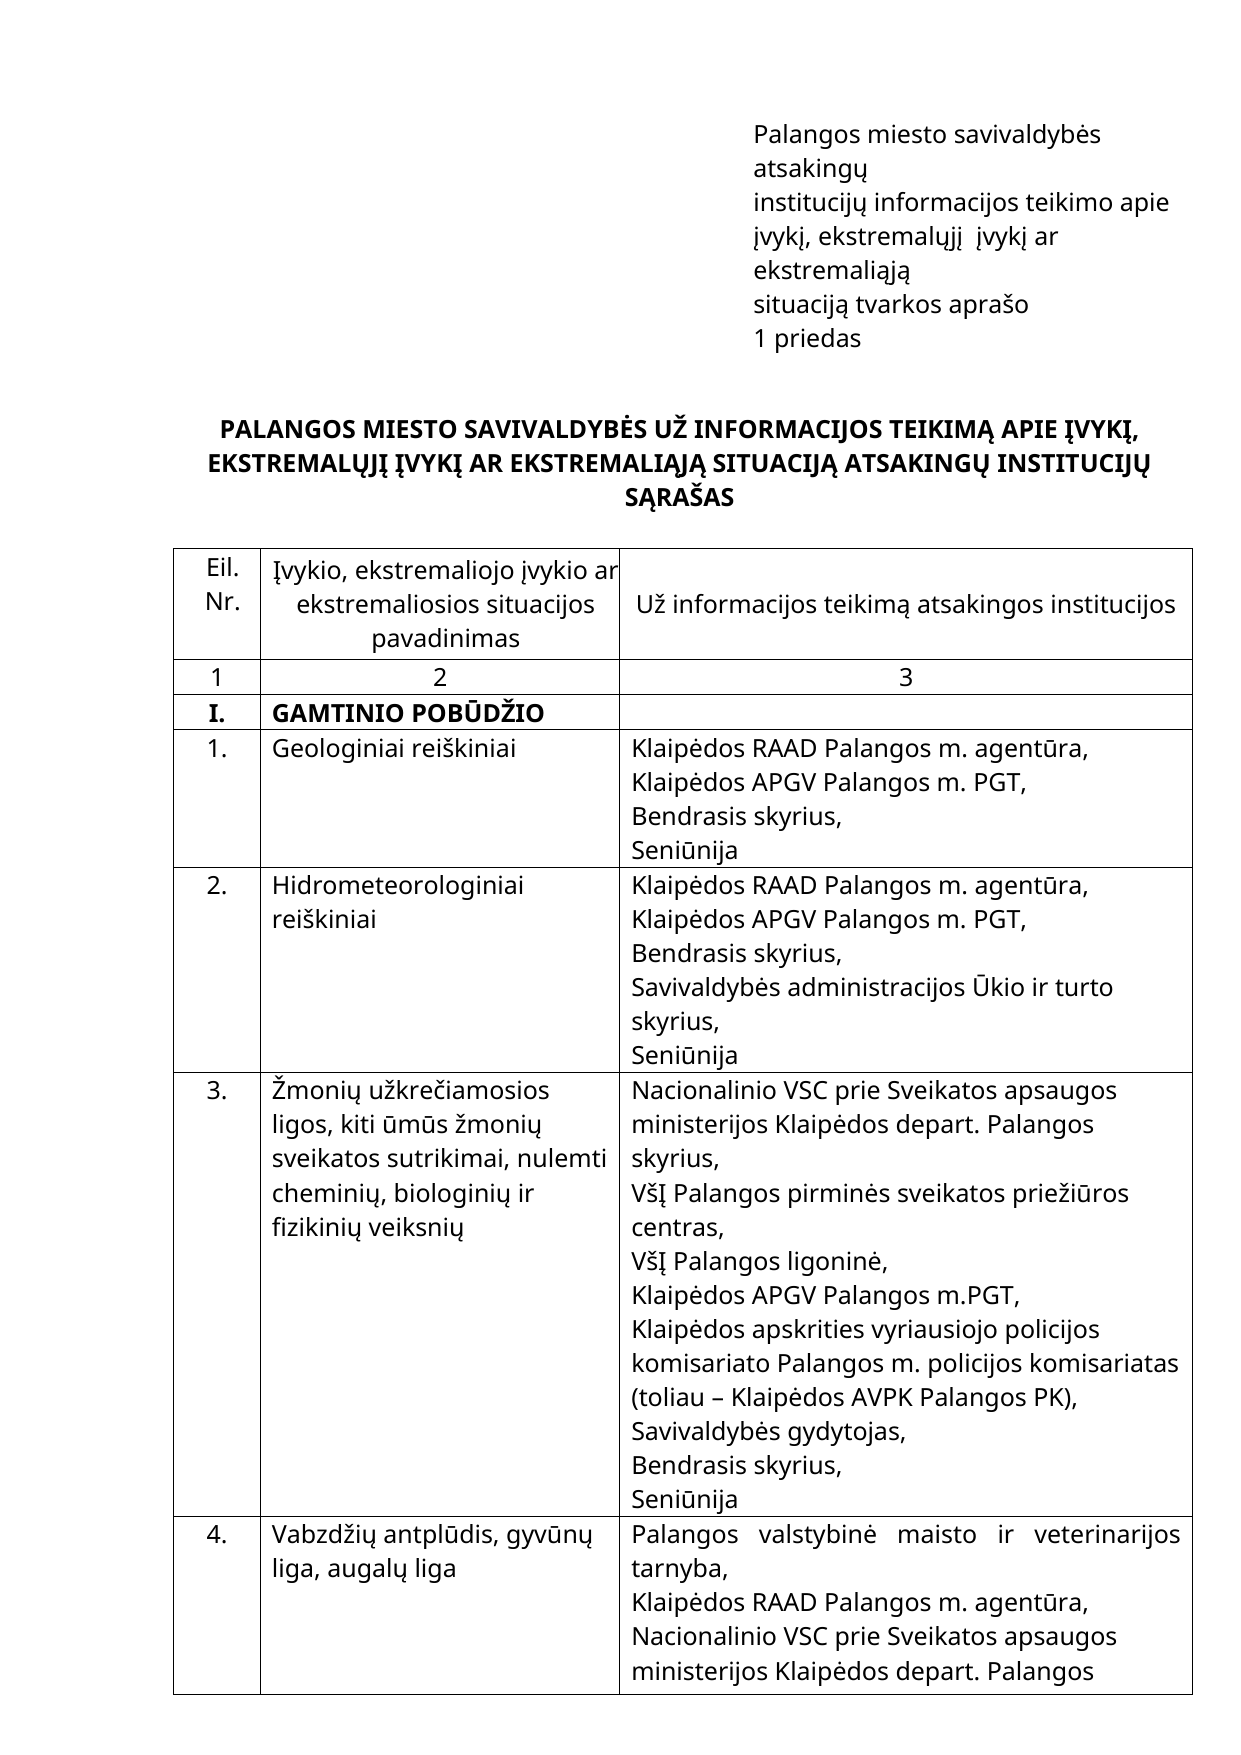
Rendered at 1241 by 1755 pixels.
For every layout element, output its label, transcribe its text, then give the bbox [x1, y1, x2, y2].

table_cell Nacionalinio VSC prie Sveikatos apsaugos ministerijos Klaipėdos depart. Palangos skyrius, VšĮ Palangos pirminės sveikatos priežiūros centras, VšĮ Palangos ligoninė, Klaipėdos APGV Palangos m.PGT, Klaipėdos apskrities vyriausiojo policijos komisariato Palangos m. policijos komisariatas (toliau – Klaipėdos AVPK Palangos PK), Savivaldybės gydytojas, Bendrasis skyrius, Seniūnija [620, 1073, 1192, 1516]
table_cell GAMTINIO POBŪDŽIO [261, 695, 619, 729]
table_cell Vabzdžių antplūdis, gyvūnų liga, augalų liga [261, 1517, 619, 1694]
table_header Eil. Nr. [174, 549, 260, 659]
table_cell 2. [174, 868, 260, 1072]
table_cell [620, 695, 1192, 729]
table_cell 3. [174, 1073, 260, 1516]
table_cell Hidrometeorologiniai reiškiniai [261, 868, 619, 1072]
text įvykį, ekstremalųjį įvykį ar ekstremaliąją [753, 219, 1181, 287]
table_cell Klaipėdos RAAD Palangos m. agentūra, Klaipėdos APGV Palangos m. PGT, Bendrasis skyrius, Seniūnija [620, 730, 1192, 867]
text institucijų informacijos teikimo apie [753, 185, 1181, 219]
text situaciją tvarkos aprašo [753, 287, 1181, 321]
table_cell Palangos valstybinė maisto ir veterinarijos tarnyba, Klaipėdos RAAD Palangos m. agentūra, Nacionalinio VSC prie Sveikatos apsaugos ministerijos Klaipėdos depart. Palangos [620, 1517, 1192, 1694]
table_header Įvykio, ekstremaliojo įvykio ar ekstremaliosios situacijos pavadinimas [261, 549, 619, 659]
table_cell Geologiniai reiškiniai [261, 730, 619, 867]
text Palangos miesto savivaldybės atsakingų [753, 117, 1181, 185]
table_cell I. [174, 695, 260, 729]
table_header Už informacijos teikimą atsakingos institucijos [620, 549, 1192, 659]
table_cell 2 [261, 660, 619, 694]
table_cell 3 [620, 660, 1192, 694]
text 1 priedas [753, 321, 1181, 355]
table_cell Žmonių užkrečiamosios ligos, kiti ūmūs žmonių sveikatos sutrikimai, nulemti cheminių, biologinių ir fizikinių veiksnių [261, 1073, 619, 1516]
text palangos miesto SAVIVALDYBĖS Už INFORMACIJOS TEIKIMĄ APIE įvykį, EKSTREMALŲjį ĮVYKĮ ar EKSTREMALIĄją SITUACIJĄ ATSAKINGŲ INSTITUCIJŲ sĄraŠas [177, 412, 1181, 514]
table_cell 1. [174, 730, 260, 867]
table_cell Klaipėdos RAAD Palangos m. agentūra, Klaipėdos APGV Palangos m. PGT, Bendrasis skyrius, Savivaldybės administracijos Ūkio ir turto skyrius, Seniūnija [620, 868, 1192, 1072]
table_cell 4. [174, 1517, 260, 1694]
table_cell 1 [174, 660, 260, 694]
